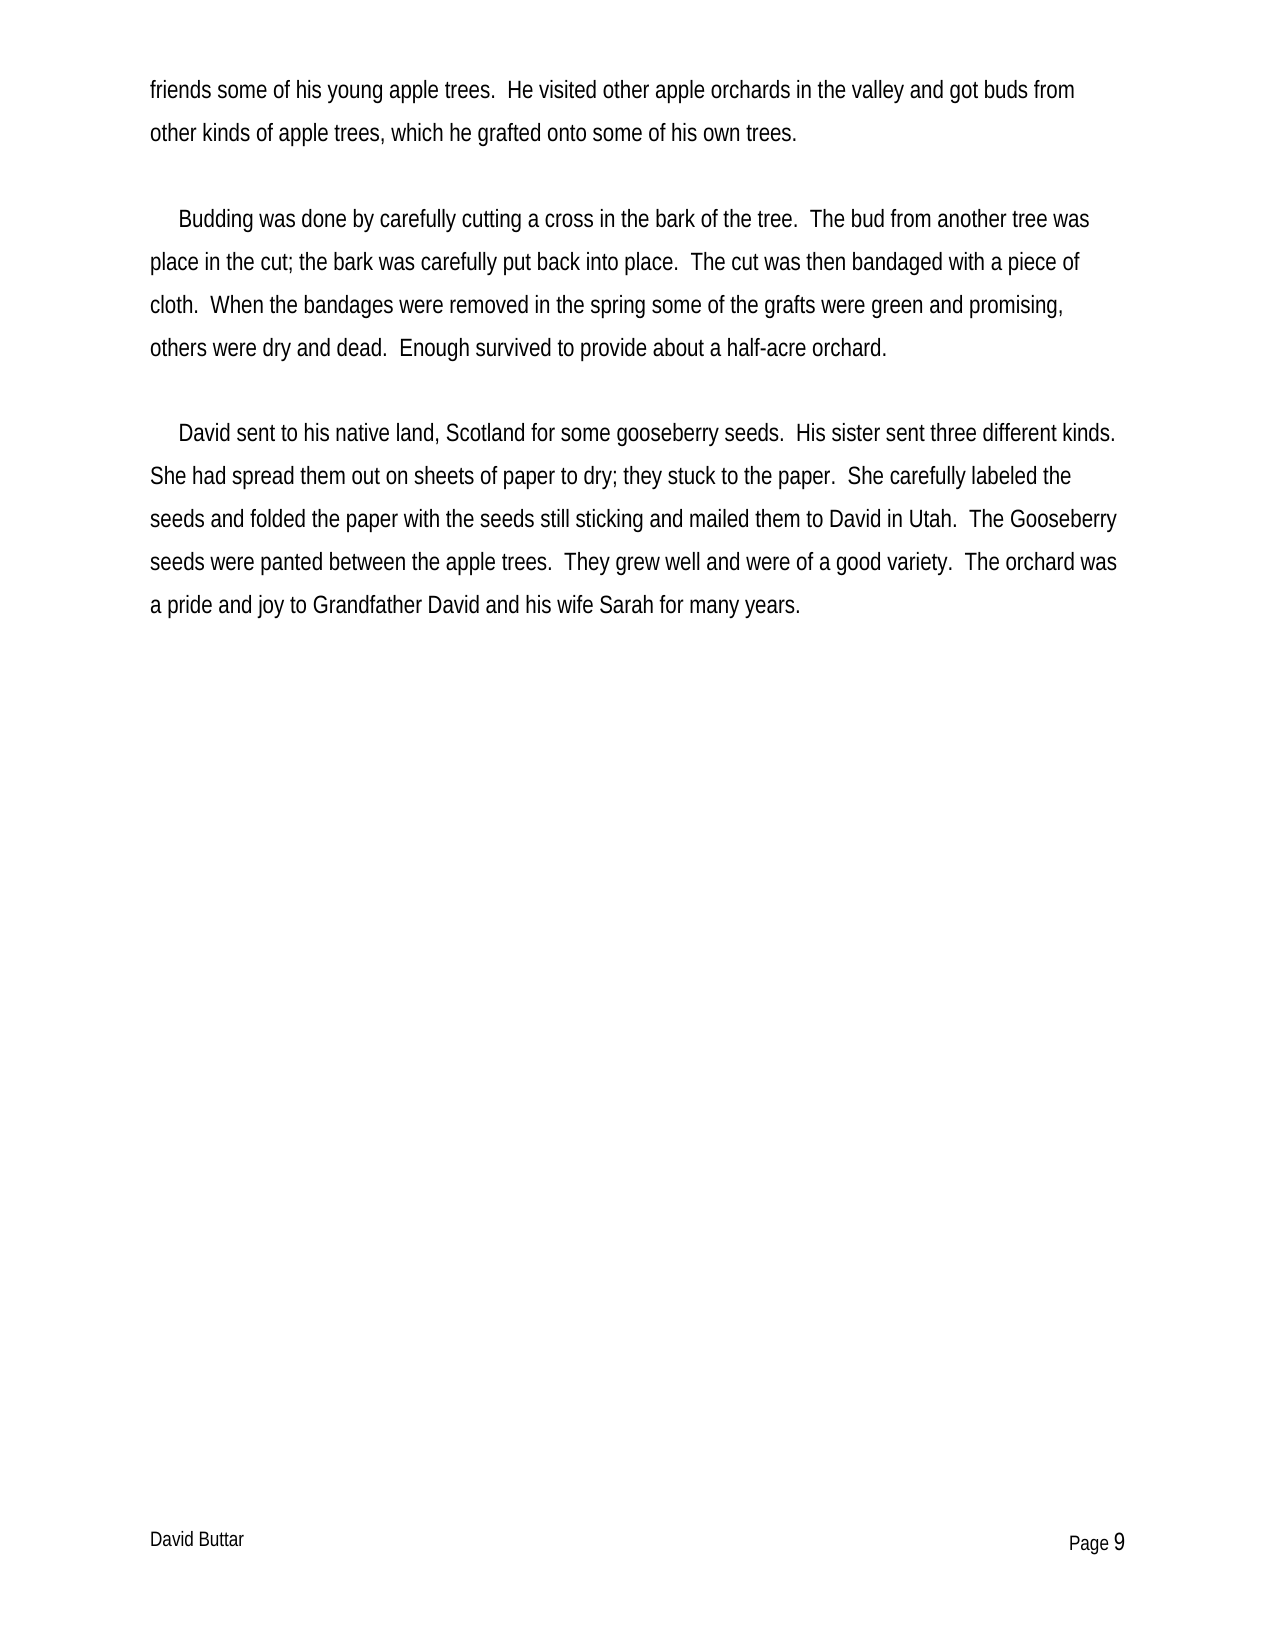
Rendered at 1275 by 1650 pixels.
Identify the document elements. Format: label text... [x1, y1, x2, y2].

text friends some of his young apple trees. He visited other apple orchards in the valley and got buds from other kinds of apple trees, which he grafted onto some of his own trees. [150, 75, 1125, 147]
text Budding was done by carefully cutting a cross in the bark of the tree. The bud from another tree was place in the cut; the bark was carefully put back into place. The cut was then bandaged with a piece of cloth. When the bandages were removed in the spring some of the grafts were green and promising, others were dry and dead. Enough survived to provide about a half-acre orchard. [150, 204, 1125, 361]
text David sent to his native land, Scotland for some gooseberry seeds. His sister sent three different kinds. She had spread them out on sheets of paper to dry; they stuck to the paper. She carefully labeled the seeds and folded the paper with the seeds still sticking and mailed them to David in Utah. The Gooseberry seeds were panted between the apple trees. They grew well and were of a good variety. The orchard was a pride and joy to Grandfather David and his wife Sarah for many years. [150, 418, 1125, 619]
